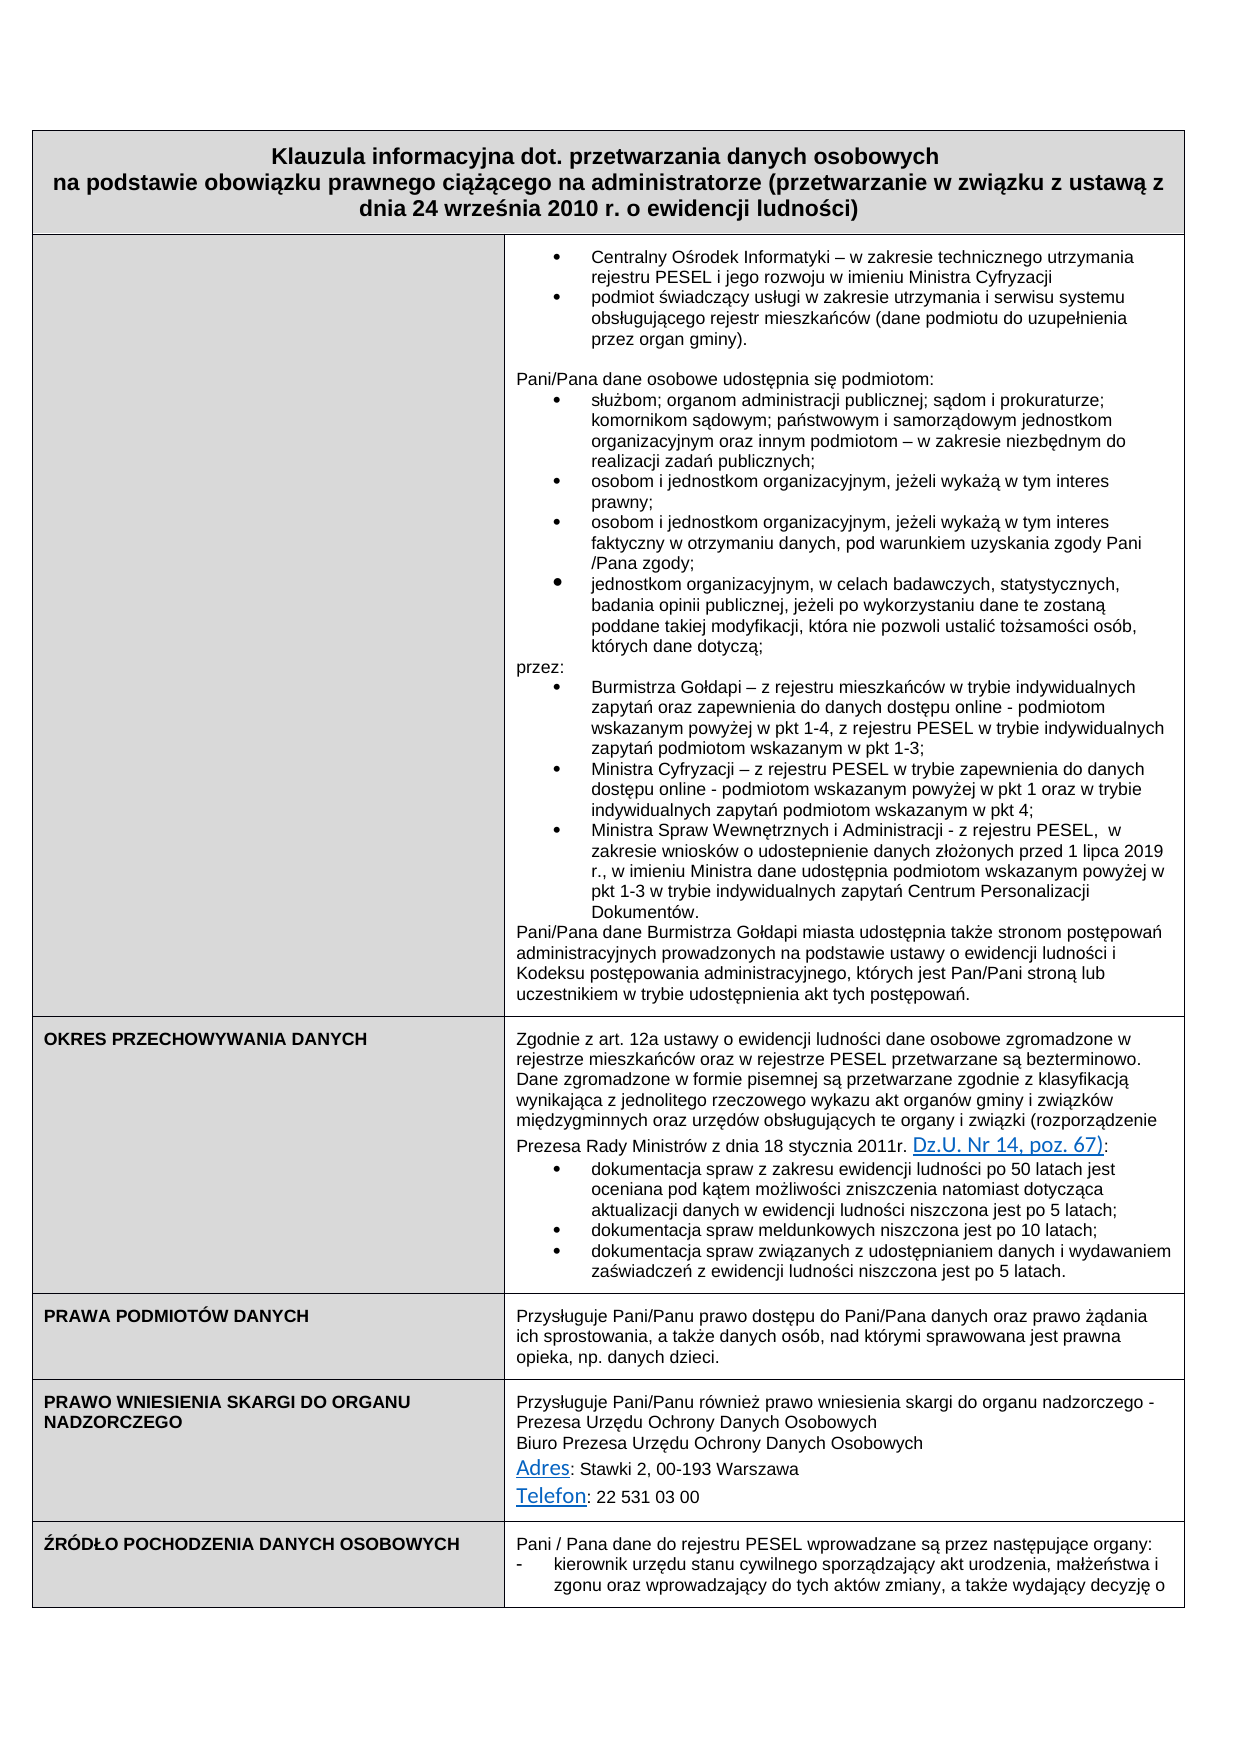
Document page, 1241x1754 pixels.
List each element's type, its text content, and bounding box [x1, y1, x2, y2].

table_cell Odbiorcami danych są podmioty przetwarzające dane: Centrum Personalizacji Dokumentów – w zakresie udostępniania danych z rejestru PESEL w imieniu Ministra Spraw Wewnętrznych i Administracji w zakresie wniosków o udostępnienie danych złożonych przed 1 lipca 2019 r. Centralny Ośrodek Informatyki – w zakresie technicznego utrzymania rejestru PESEL i jego rozwoju w imieniu Ministra Cyfryzacji podmiot świadczący usługi w zakresie utrzymania i serwisu systemu obsługującego rejestr mieszkańców (dane podmiotu do uzupełnienia przez organ gminy). Pani/Pana dane osobowe udostępnia się podmiotom: służbom; organom administracji publicznej; sądom i prokuraturze; komornikom sądowym; państwowym i samorządowym jednostkom organizacyjnym oraz innym podmiotom – w zakresie niezbędnym do realizacji zadań publicznych; osobom i jednostkom organizacyjnym, jeżeli wykażą w tym interes prawny; osobom i jednostkom organizacyjnym, jeżeli wykażą w tym interes faktyczny w otrzymaniu danych, pod warunkiem uzyskania zgody Pani /Pana zgody; jednostkom organizacyjnym, w celach badawczych, statystycznych, badania opinii publicznej, jeżeli po wykorzystaniu dane te zostaną poddane takiej modyfikacji, która nie pozwoli ustalić tożsamości osób, których dane dotyczą; przez: Burmistrza Gołdapi – z rejestru mieszkańców w trybie indywidualnych zapytań oraz zapewnienia do danych dostępu online - podmiotom wskazanym powyżej w pkt 1-4, z rejestru PESEL w trybie indywidualnych zapytań podmiotom wskazanym w pkt 1-3; Ministra Cyfryzacji – z rejestru PESEL w trybie zapewnienia do danych dostępu online - podmiotom wskazanym powyżej w pkt 1 oraz w trybie indywidualnych zapytań podmiotom wskazanym w pkt 4; Ministra Spraw Wewnętrznych i Administracji - z rejestru PESEL, w zakresie wniosków o udostepnienie danych złożonych przed 1 lipca 2019 r., w imieniu Ministra dane udostępnia podmiotom wskazanym powyżej w pkt 1-3 w trybie indywidualnych zapytań Centrum Personalizacji Dokumentów. Pani/Pana dane Burmistrza Gołdapi miasta udostępnia także stronom postępowań administracyjnych prowadzonych na podstawie ustawy o ewidencji ludności i Kodeksu postępowania administracyjnego, których jest Pan/Pani stroną lub uczestnikiem w trybie udostępnienia akt tych postępowań. [505, 235, 1184, 1016]
table_cell PRAWO WNIESIENIA SKARGI DO ORGANU NADZORCZEGO [33, 1380, 504, 1521]
table_header Klauzula informacyjna dot. przetwarzania danych osobowych na podstawie obowiązku prawnego ciążącego na administratorze (przetwarzanie w związku z ustawą z dnia 24 września 2010 r. o ewidencji ludności) [33, 131, 1184, 233]
table_cell Przysługuje Pani/Panu również prawo wniesienia skargi do organu nadzorczego - Prezesa Urzędu Ochrony Danych Osobowych Biuro Prezesa Urzędu Ochrony Danych Osobowych Adres: Stawki 2, 00-193 Warszawa Telefon: 22 531 03 00 [505, 1380, 1184, 1521]
table_cell Przysługuje Pani/Panu prawo dostępu do Pani/Pana danych oraz prawo żądania ich sprostowania, a także danych osób, nad którymi sprawowana jest prawna opieka, np. danych dzieci. [505, 1294, 1184, 1379]
table_cell Zgodnie z art. 12a ustawy o ewidencji ludności dane osobowe zgromadzone w rejestrze mieszkańców oraz w rejestrze PESEL przetwarzane są bezterminowo. Dane zgromadzone w formie pisemnej są przetwarzane zgodnie z klasyfikacją wynikająca z jednolitego rzeczowego wykazu akt organów gminy i związków międzygminnych oraz urzędów obsługujących te organy i związki (rozporządzenie Prezesa Rady Ministrów z dnia 18 stycznia 2011r. Dz.U. Nr 14, poz. 67): dokumentacja spraw z zakresu ewidencji ludności po 50 latach jest oceniana pod kątem możliwości zniszczenia natomiast dotycząca aktualizacji danych w ewidencji ludności niszczona jest po 5 latach; dokumentacja spraw meldunkowych niszczona jest po 10 latach; dokumentacja spraw związanych z udostępnianiem danych i wydawaniem zaświadczeń z ewidencji ludności niszczona jest po 5 latach. [505, 1017, 1184, 1293]
table_cell ŹRÓDŁO POCHODZENIA DANYCH OSOBOWYCH [33, 1522, 504, 1607]
table_cell OKRES PRZECHOWYWANIA DANYCH [33, 1017, 504, 1293]
table_cell Pani / Pana dane do rejestru PESEL wprowadzane są przez następujące organy: kierownik urzędu stanu cywilnego sporządzający akt urodzenia, małżeństwa i zgonu oraz wprowadzający do tych aktów zmiany, a także wydający decyzję o [505, 1522, 1184, 1607]
table_cell PRAWA PODMIOTÓW DANYCH [33, 1294, 504, 1379]
table_cell [33, 235, 504, 1016]
